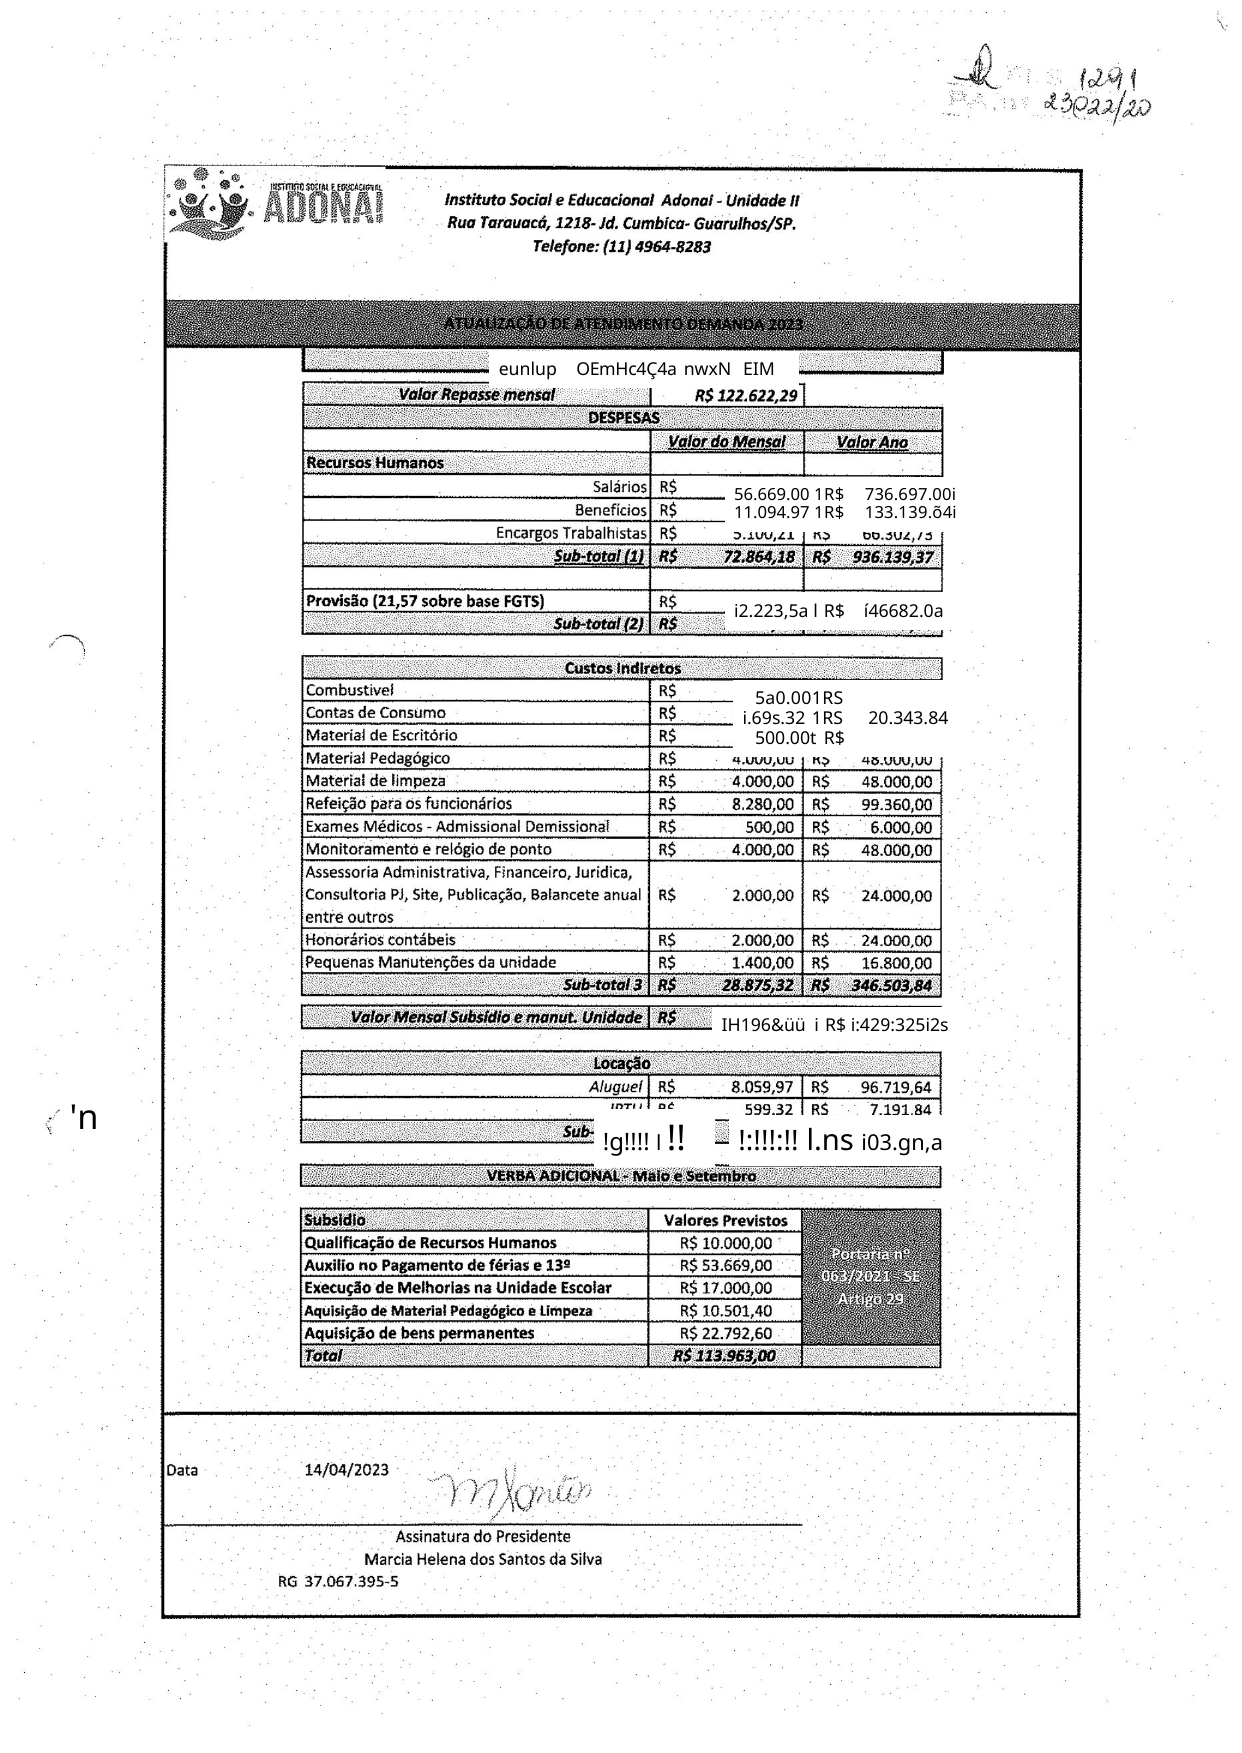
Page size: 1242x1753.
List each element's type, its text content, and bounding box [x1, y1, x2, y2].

text i2.223,5a l R$ í46682.0a [734, 601, 955, 621]
text 5a0.001RS [755, 689, 964, 708]
text IH196&üü i R$ i:429:325i2s [721, 1016, 957, 1036]
text eunlup OEmHc4Ç4a nwxN EIM [498, 359, 790, 379]
picture [0, 0, 1242, 1752]
text !g!!!! l !! [603, 1118, 706, 1158]
text 500.00t R$ [755, 728, 964, 748]
text 56.669.00 1R$ 736.697.00i [734, 485, 967, 504]
text 11.094.97 1R$ 133.139.õ4i [734, 504, 967, 523]
text !:!!!:!! l.ns i03.gn,a [738, 1124, 960, 1157]
text i.69s.32 1RS 20.343.84 [742, 708, 964, 728]
text 'n [69, 1098, 129, 1137]
